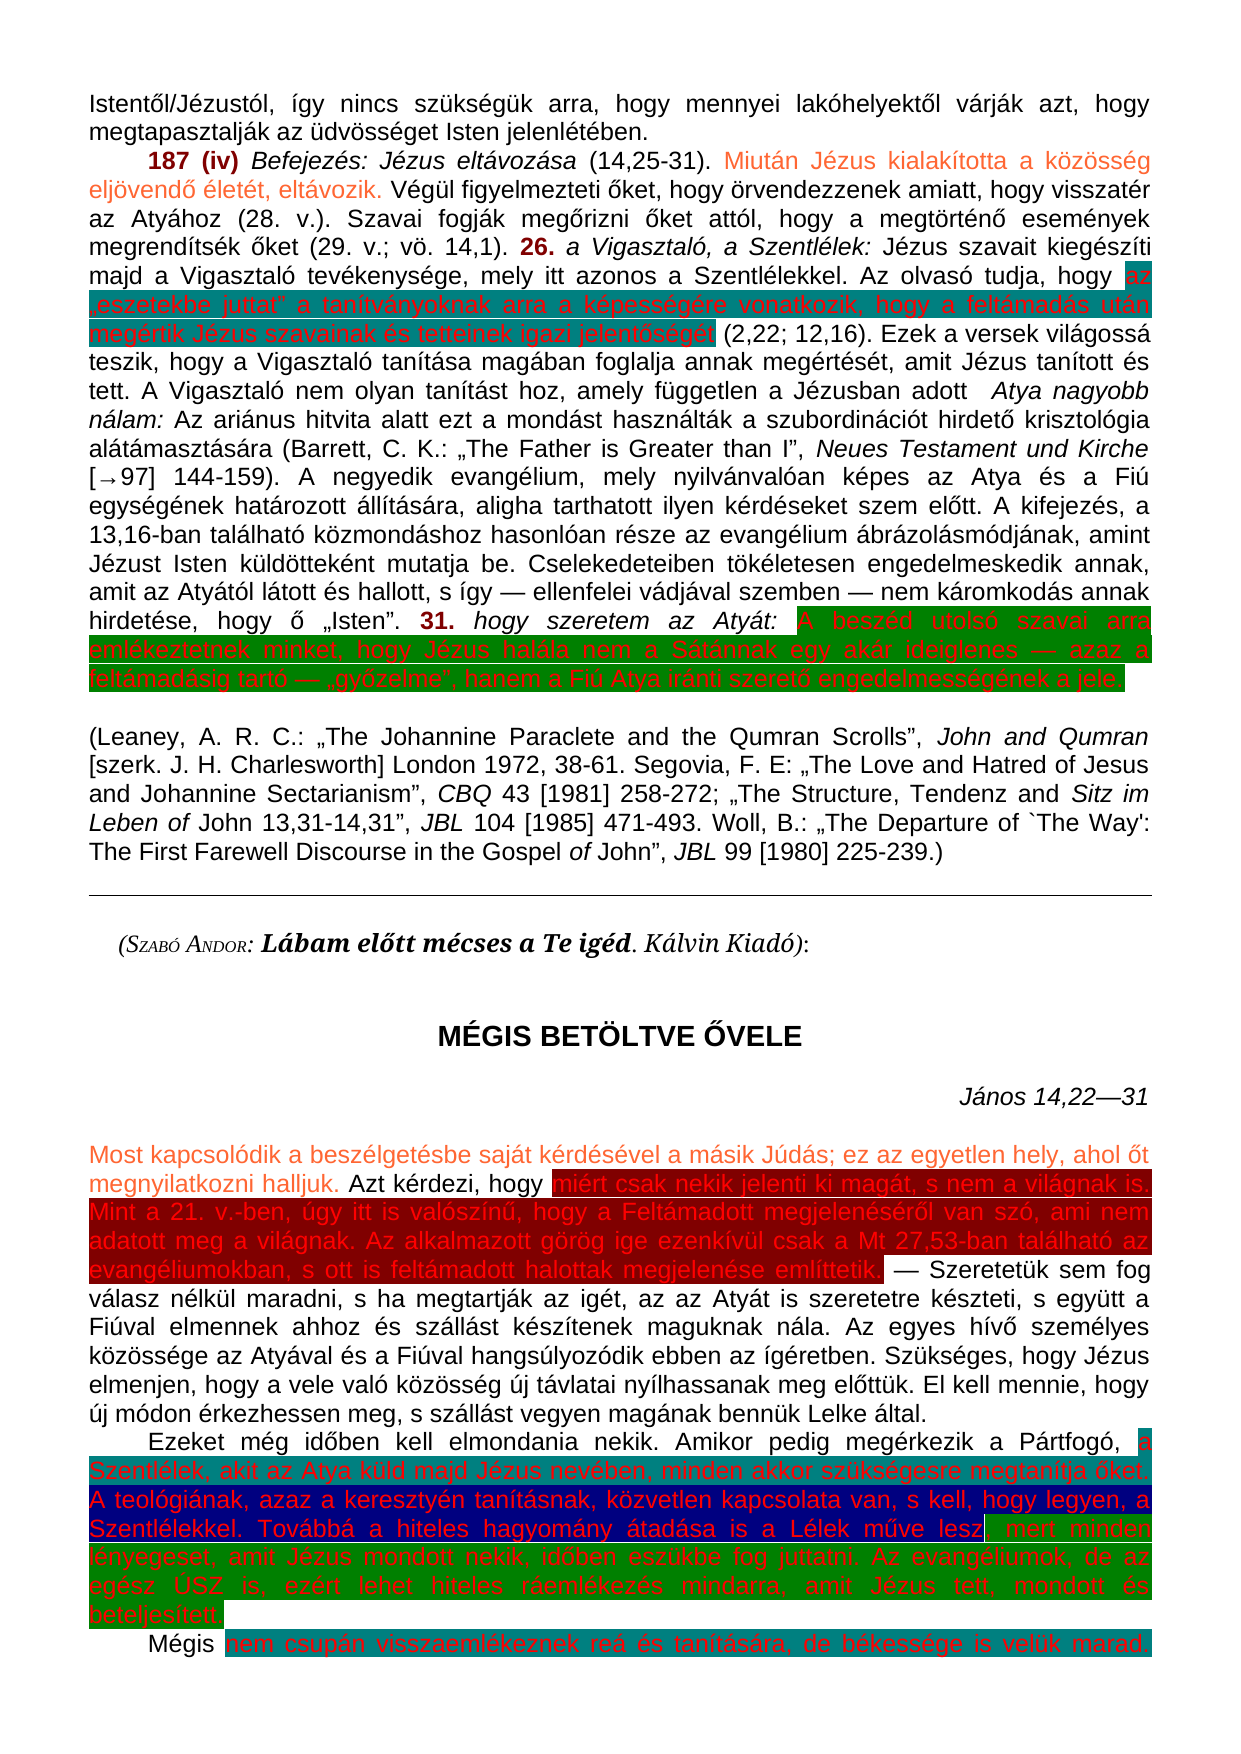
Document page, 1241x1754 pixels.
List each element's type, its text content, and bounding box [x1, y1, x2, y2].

text János 14,22―31 [88, 1082, 1152, 1110]
text Most kapcsolódik a beszélgetésbe saját kérdésével a másik Júdás; ez az egyetlen hely, ahol őt megnyilatkozni halljuk. Azt kérdezi, hogy miért csak nekik jelenti ki magát, s nem a világnak is. Mint a 21. v.-ben, úgy itt is valószínű, hogy a Feltámadott megjelenéséről van szó, ami nem adatott meg a világnak. Az alkalmazott görög ige ezenkívül csak a Mt 27,53-ban található az evangéliumokban, s ott is feltámadott halottak megjelenése említtetik. — Szeretetük sem fog válasz nélkül maradni, s ha megtartják az igét, az az Atyát is szeretetre készteti, s együtt a Fiúval elmennek ahhoz és szállást készítenek maguknak nála. Az egyes hívő személyes közössége az Atyával és a Fiúval hangsúlyozódik ebben az ígéretben. Szükséges, hogy Jézus elmenjen, hogy a vele való közösség új távlatai nyílhassanak meg előttük. El kell mennie, hogy új módon érkezhessen meg, s szállást vegyen magának bennük Lelke által. [88, 1140, 1152, 1427]
text (Leaney, A. R. C.: „The Johannine Paraclete and the Qumran Scrolls”, John and Qumran [szerk. J. H. Charlesworth] London 1972, 38-61. Segovia, F. E: „The Love and Hatred of Jesus and Johannine Sectarianism”, CBQ 43 [1981] 258-272; „The Structure, Tendenz and Sitz im Leben of John 13,31-14,31”, JBL 104 [1985] 471-493. Woll, B.: „The Departure of `The Way': The First Farewell Discourse in the Gospel of John”, JBL 99 [1980] 225-239.) [88, 722, 1152, 866]
text Istentől/Jézustól, így nincs szükségük arra, hogy mennyei lakóhelyektől várják azt, hogy megtapasztalják az üdvösséget Isten jelenlétében. [88, 88, 1152, 146]
text Ezeket még időben kell elmondania nekik. Amikor pedig megérkezik a Pártfogó, a Szentlélek, akit az Atya küld majd Jézus nevében, minden akkor szükségesre megtanítja őket. A teológiának, azaz a keresztyén tanításnak, közvetlen kapcsolata van, s kell, hogy legyen, a Szentlélekkel. Továbbá a hiteles hagyomány átadása is a Lélek műve lesz, mert minden lényegeset, amit Jézus mondott nekik, időben eszükbe fog juttatni. Az evangéliumok, de az egész ÚSZ is, ezért lehet hiteles ráemlékezés mindarra, amit Jézus tett, mondott és beteljesített. [88, 1427, 1152, 1629]
text 187 (iv) Befejezés: Jézus eltávozása (14,25-31). Miután Jézus kialakította a közösség eljövendő életét, eltávozik. Végül figyelmezteti őket, hogy örvendezzenek amiatt, hogy visszatér az Atyához (28. v.). Szavai fogják megőrizni őket attól, hogy a megtörténő események megrendítsék őket (29. v.; vö. 14,1). 26. a Vigasztaló, a Szentlélek: Jézus szavait kiegészíti majd a Vigasztaló tevékenysége, mely itt azonos a Szentlélekkel. Az olvasó tudja, hogy az „eszetekbe juttat” a tanítványoknak arra a képességére vonatkozik, hogy a feltámadás után megértik Jézus szavainak és tetteinek igazi jelentőségét (2,22; 12,16). Ezek a versek világossá teszik, hogy a Vigasztaló tanítása magában foglalja annak megértését, amit Jézus tanított és tett. A Vigasztaló nem olyan tanítást hoz, amely független a Jézusban adott Atya nagyobb nálam: Az ariánus hitvita alatt ezt a mondást használták a szubordinációt hirdető krisztológia alátámasztására (Barrett, C. K.: „The Father is Greater than I”, Neues Testament und Kirche [→97] 144-159). A negyedik evangélium, mely nyilvánvalóan képes az Atya és a Fiú egységének határozott állítására, aligha tarthatott ilyen kérdéseket szem előtt. A kifejezés, a 13,16-ban található közmondáshoz hasonlóan része az evangélium ábrázolásmódjának, amint Jézust Isten küldötteként mutatja be. Cselekedeteiben tökéletesen engedelmeskedik annak, amit az Atyától látott és hallott, s így ― ellenfelei vádjával szemben ― nem káromkodás annak hirdetése, hogy ő „Isten”. 31. hogy szeretem az Atyát: A beszéd utolsó szavai arra emlékeztetnek minket, hogy Jézus halála nem a Sátánnak egy akár ideiglenes ― azaz a feltámadásig tartó ― „győzelme”, hanem a Fiú Atya iránti szerető engedelmességének a jele. [88, 146, 1152, 692]
text Mégis nem csupán visszaemlékeznek reá és tanítására, de békessége is velük marad. [88, 1629, 1152, 1657]
text (Szabó Andor: Lábam előtt mécses a Te igéd. Kálvin Kiadó): [88, 896, 1152, 989]
text MÉGIS BETÖLTVE ŐVELE [88, 1018, 1152, 1052]
